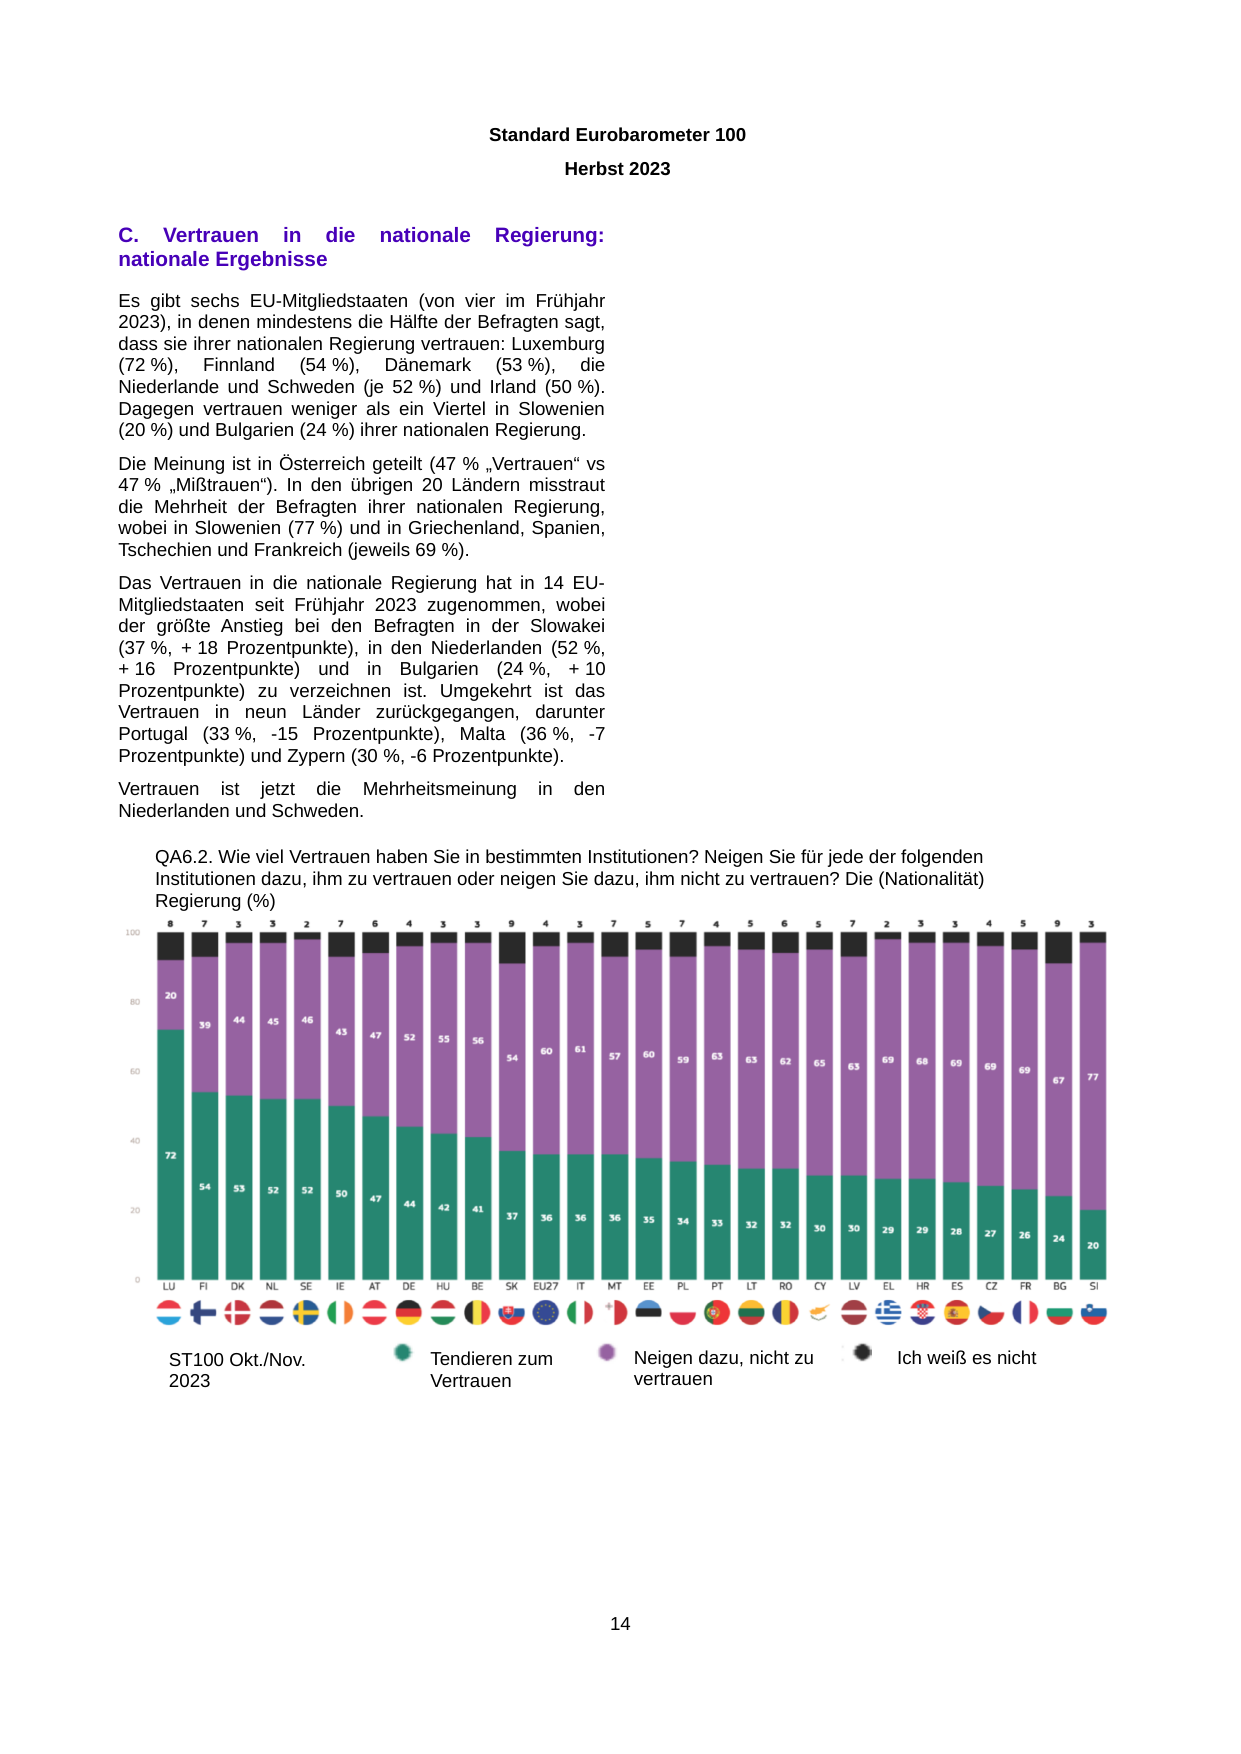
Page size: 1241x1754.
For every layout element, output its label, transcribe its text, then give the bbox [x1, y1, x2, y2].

picture [385, 1337, 872, 1365]
text Das Vertrauen in die nationale Regierung hat in 14 EU-Mitgliedstaaten seit Frühjahr 2023 zugenommen, wobei der größte Anstieg bei den Befragten in der Slowakei (37 %, + 18 Prozentpunkte), in den Niederlanden (52 %, + 16 Prozentpunkte) und in Bulgarien (24 %, + 10 Prozentpunkte) zu verzeichnen ist. Umgekehrt ist das Vertrauen in neun Länder zurückgegangen, darunter Portugal (33 %, -15 Prozentpunkte), Malta (36 %, -7 Prozentpunkte) und Zypern (30 %, -6 Prozentpunkte). [118, 572, 605, 766]
picture [118, 915, 1119, 1329]
text Vertrauen ist jetzt die Mehrheitsmeinung in den Niederlanden und Schweden. [118, 778, 605, 821]
text Es gibt sechs EU-Mitgliedstaaten (von vier im Frühjahr 2023), in denen mindestens die Hälfte der Befragten sagt, dass sie ihrer nationalen Regierung vertrauen: Luxemburg (72 %), Finnland (54 %), Dänemark (53 %), die Niederlande und Schweden (je 52 %) und Irland (50 %). Dagegen vertrauen weniger als ein Viertel in Slowenien (20 %) und Bulgarien (24 %) ihrer nationalen Regierung. [118, 289, 605, 440]
text Die Meinung ist in Österreich geteilt (47 % „Vertrauen“ vs 47 % „Mißtrauen“). In den übrigen 20 Ländern misstraut die Mehrheit der Befragten ihrer nationalen Regierung, wobei in Slowenien (77 %) und in Griechenland, Spanien, Tschechien und Frankreich (jeweils 69 %). [118, 452, 605, 560]
subtitle C. Vertrauen in die nationale Regierung: nationale Ergebnisse [118, 223, 605, 271]
